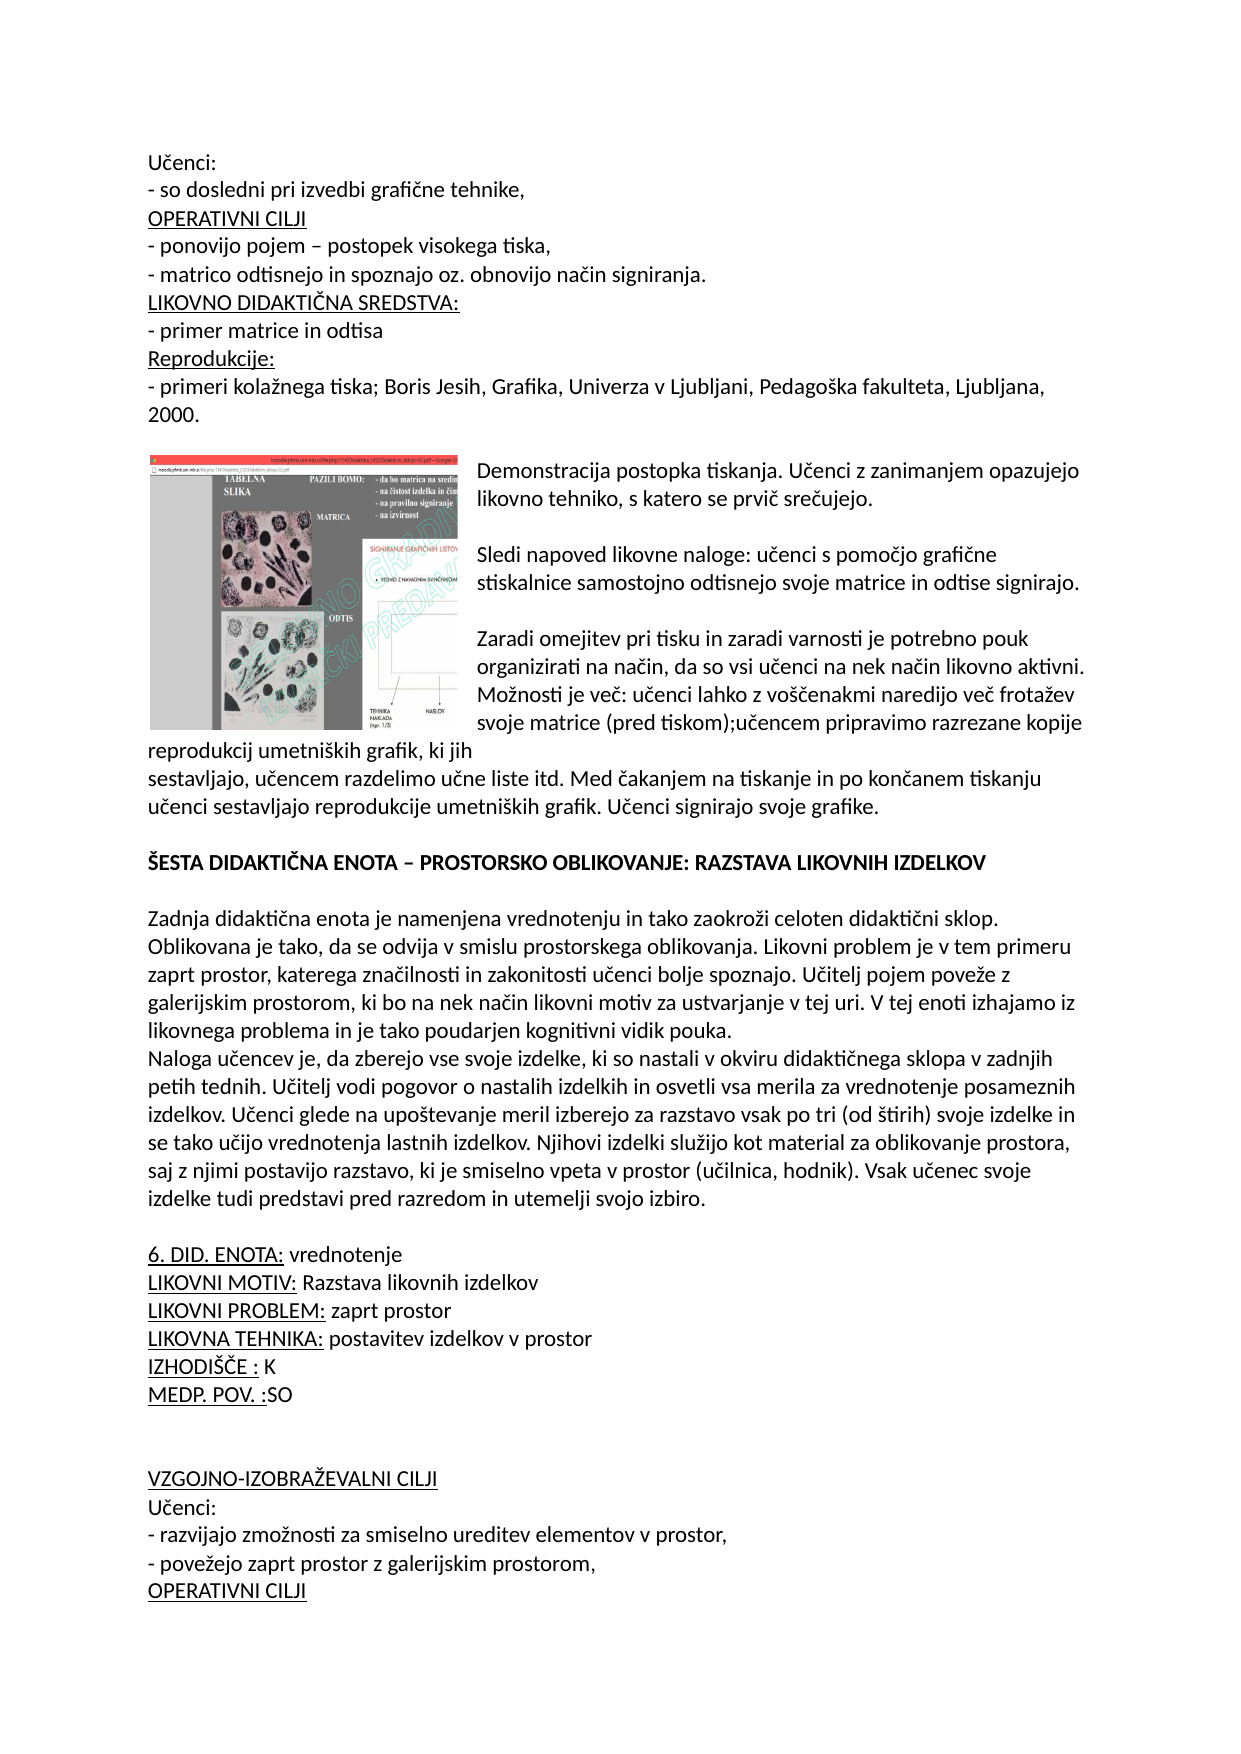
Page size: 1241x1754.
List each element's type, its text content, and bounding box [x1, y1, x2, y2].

text Zaradi omejitev pri tisku in zaradi varnosti je potrebno pouk organizirati na način, da so vsi učenci na nek način likovno aktivni. Možnosti je več: učenci lahko z voščenakmi naredijo več frotažev svoje matrice (pred tiskom);učencem pripravimo razrezane kopije reprodukcij umetniških grafik, ki jih [148, 680, 1093, 820]
text ŠESTA DIDAKTIČNA ENOTA – PROSTORSKO OBLIKOVANJE: RAZSTAVA LIKOVNIH IZDELKOV [148, 904, 1093, 932]
text VZGOJNO-IZOBRAŽEVALNI CILJI [148, 1521, 1093, 1549]
text - matrico odtisnejo in spoznajo oz. obnovijo način signiranja. [148, 260, 1093, 288]
text - primer matrice in odtisa [148, 316, 1093, 344]
text IZHODIŠČE : K [148, 1408, 1093, 1437]
text - razvijajo zmožnosti za smiselno ureditev elementov v prostor, [148, 1577, 1093, 1605]
text - ponovijo pojem – postopek visokega tiska, [148, 232, 1093, 260]
text sestavljajo, učencem razdelimo učne liste itd. Med čakanjem na tiskanje in po končanem tiskanju učenci sestavljajo reprodukcije umetniških grafik. Učenci signirajo svoje grafike. [148, 820, 1093, 876]
text - primeri kolažnega tiska; Boris Jesih, Grafika, Univerza v Ljubljani, Pedagoška fakulteta, Ljubljana, [148, 372, 1093, 400]
text galerijskim prostorom, ki bo na nek način likovni motiv za ustvarjanje v tej uri. V tej enoti izhajamo iz likovnega problema in je tako poudarjen kognitivni vidik pouka. [148, 1044, 1093, 1100]
text OPERATIVNI CILJI [148, 204, 1093, 232]
text Učenci: [148, 148, 1093, 176]
text MEDP. POV. :SO [148, 1437, 1093, 1464]
text LIKOVNO DIDAKTIČNA SREDSTVA: [148, 288, 1093, 316]
text LIKOVNI PROBLEM: zaprt prostor [148, 1352, 1093, 1381]
picture [150, 455, 589, 769]
text Naloga učencev je, da zberejo vse svoje izdelke, ki so nastali v okviru didaktičnega sklopa v zadnjih petih tednih. Učitelj vodi pogovor o nastalih izdelkih in osvetli vsa merila za vrednotenje posameznih izdelkov. Učenci glede na upoštevanje meril izberejo za razstavo vsak po tri (od štirih) svoje izdelke in se tako učijo vrednotenja lastnih izdelkov. Njihovi izdelki služijo kot material za oblikovanje prostora, saj z njimi postavijo razstavo, ki je smiselno vpeta v prostor (učilnica, hodnik). Vsak učenec svoje izdelke tudi predstavi pred razredom in utemelji svojo izbiro. [148, 1100, 1093, 1268]
text Učenci: [148, 1549, 1093, 1577]
text 2000. [148, 400, 1093, 428]
text Zadnja didaktična enota je namenjena vrednotenju in tako zaokroži celoten didaktični sklop. Oblikovana je tako, da se odvija v smislu prostorskega oblikovanja. Likovni problem je v tem primeru zaprt prostor, katerega značilnosti in zakonitosti učenci bolje spoznajo. Učitelj pojem poveže z [148, 960, 1093, 1044]
text Sledi napoved likovne naloge: učenci s pomočjo grafične stiskalnice samostojno odtisnejo svoje matrice in odtise signirajo. [589, 568, 1093, 652]
text LIKOVNI MOTIV: Razstava likovnih izdelkov [148, 1324, 1093, 1352]
text Reprodukcije: [148, 344, 1093, 372]
text - so dosledni pri izvedbi grafične tehnike, [148, 176, 1093, 204]
text 6. DID. ENOTA: vrednotenje [148, 1296, 1093, 1324]
text LIKOVNA TEHNIKA: postavitev izdelkov v prostor [148, 1381, 1093, 1408]
text Demonstracija postopka tiskanja. Učenci z zanimanjem opazujejo likovno tehniko, s katero se prvič srečujejo. [589, 456, 1093, 540]
